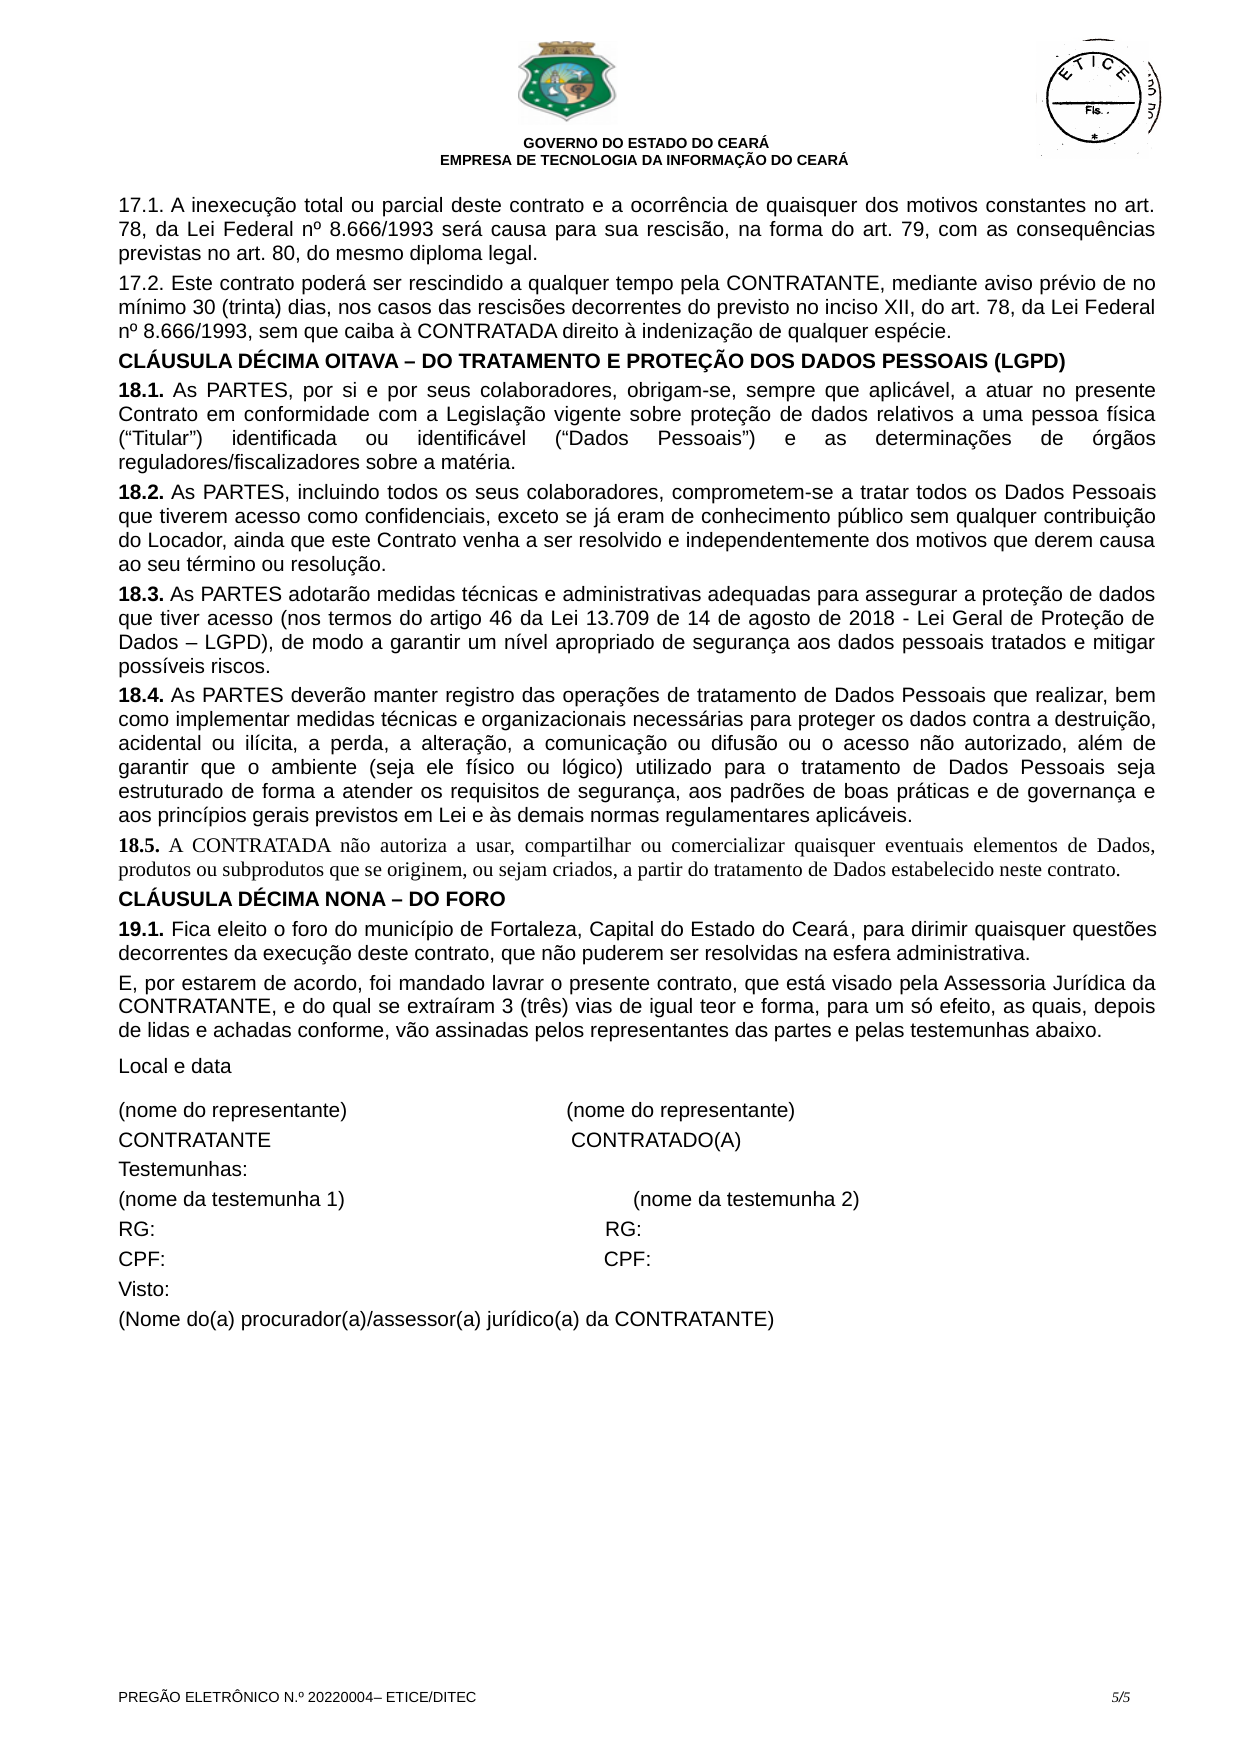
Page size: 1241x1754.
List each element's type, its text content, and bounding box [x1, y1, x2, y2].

text RG: RG: [118, 1217, 1082, 1241]
text 18.4. As PARTES deverão manter registro das operações de tratamento de Dados Pessoais que realizar, bem como implementar medidas técnicas e organizacionais necessárias para proteger os dados contra a destruição, acidental ou ilícita, a perda, a alteração, a comunicação ou difusão ou o acesso não autorizado, além de garantir que o ambiente (seja ele físico ou lógico) utilizado para o tratamento de Dados Pessoais seja estruturado de forma a atender os requisitos de segurança, aos padrões de boas práticas e de governança e aos princípios gerais previstos em Lei e às demais normas regulamentares aplicáveis. [118, 683, 1157, 827]
text 19.1. Fica eleito o foro do município de Fortaleza, Capital do Estado do Ceará, para dirimir quaisquer questões decorrentes da execução deste contrato, que não puderem ser resolvidas na esfera administrativa. [118, 917, 1157, 964]
text Testemunhas: [118, 1157, 1082, 1181]
text CPF: CPF: [118, 1247, 1082, 1271]
text CONTRATANTE CONTRATADO(A) [118, 1127, 1082, 1151]
text E, por estarem de acordo, foi mandado lavrar o presente contrato, que está visado pela Assessoria Jurídica da CONTRATANTE, e do qual se extraíram 3 (três) vias de igual teor e forma, para um só efeito, as quais, depois de lidas e achadas conforme, vão assinadas pelos representantes das partes e pelas testemunhas abaixo. [118, 970, 1157, 1042]
text (nome do representante) (nome do representante) [118, 1097, 1082, 1121]
text 18.5. A CONTRATADA não autoriza a usar, compartilhar ou comercializar quaisquer eventuais elementos de Dados, produtos ou subprodutos que se originem, ou sejam criados, a partir do tratamento de Dados estabelecido neste contrato. [118, 833, 1157, 881]
text (nome da testemunha 1) (nome da testemunha 2) [118, 1187, 1082, 1211]
text CLÁUSULA DÉCIMA NONA – DO FORO [118, 887, 1157, 911]
text Local e data [118, 1054, 1082, 1078]
text 18.1. As PARTES, por si e por seus colaboradores, obrigam-se, sempre que aplicável, a atuar no presente Contrato em conformidade com a Legislação vigente sobre proteção de dados relativos a uma pessoa física (“Titular”) identificada ou identificável (“Dados Pessoais”) e as determinações de órgãos reguladores/fiscalizadores sobre a matéria. [118, 378, 1157, 474]
text CLÁUSULA DÉCIMA OITAVA – DO TRATAMENTO E PROTEÇÃO DOS DADOS PESSOAIS (LGPD) [118, 348, 1157, 372]
text 18.3. As PARTES adotarão medidas técnicas e administrativas adequadas para assegurar a proteção de dados que tiver acesso (nos termos do artigo 46 da Lei 13.709 de 14 de agosto de 2018 - Lei Geral de Proteção de Dados – LGPD), de modo a garantir um nível apropriado de segurança aos dados pessoais tratados e mitigar possíveis riscos. [118, 582, 1157, 677]
text (Nome do(a) procurador(a)/assessor(a) jurídico(a) da CONTRATANTE) [118, 1307, 1082, 1331]
text Visto: [118, 1277, 1082, 1301]
text 17.1. A inexecução total ou parcial deste contrato e a ocorrência de quaisquer dos motivos constantes no art. 78, da Lei Federal nº 8.666/1993 será causa para sua rescisão, na forma do art. 79, com as consequências previstas no art. 80, do mesmo diploma legal. [118, 193, 1157, 265]
text 18.2. As PARTES, incluindo todos os seus colaboradores, comprometem-se a tratar todos os Dados Pessoais que tiverem acesso como confidenciais, exceto se já eram de conhecimento público sem qualquer contribuição do Locador, ainda que este Contrato venha a ser resolvido e independentemente dos motivos que derem causa ao seu término ou resolução. [118, 480, 1157, 576]
text 17.2. Este contrato poderá ser rescindido a qualquer tempo pela CONTRATANTE, mediante aviso prévio de no mínimo 30 (trinta) dias, nos casos das rescisões decorrentes do previsto no inciso XII, do art. 78, da Lei Federal nº 8.666/1993, sem que caiba à CONTRATADA direito à indenização de qualquer espécie. [118, 271, 1157, 343]
